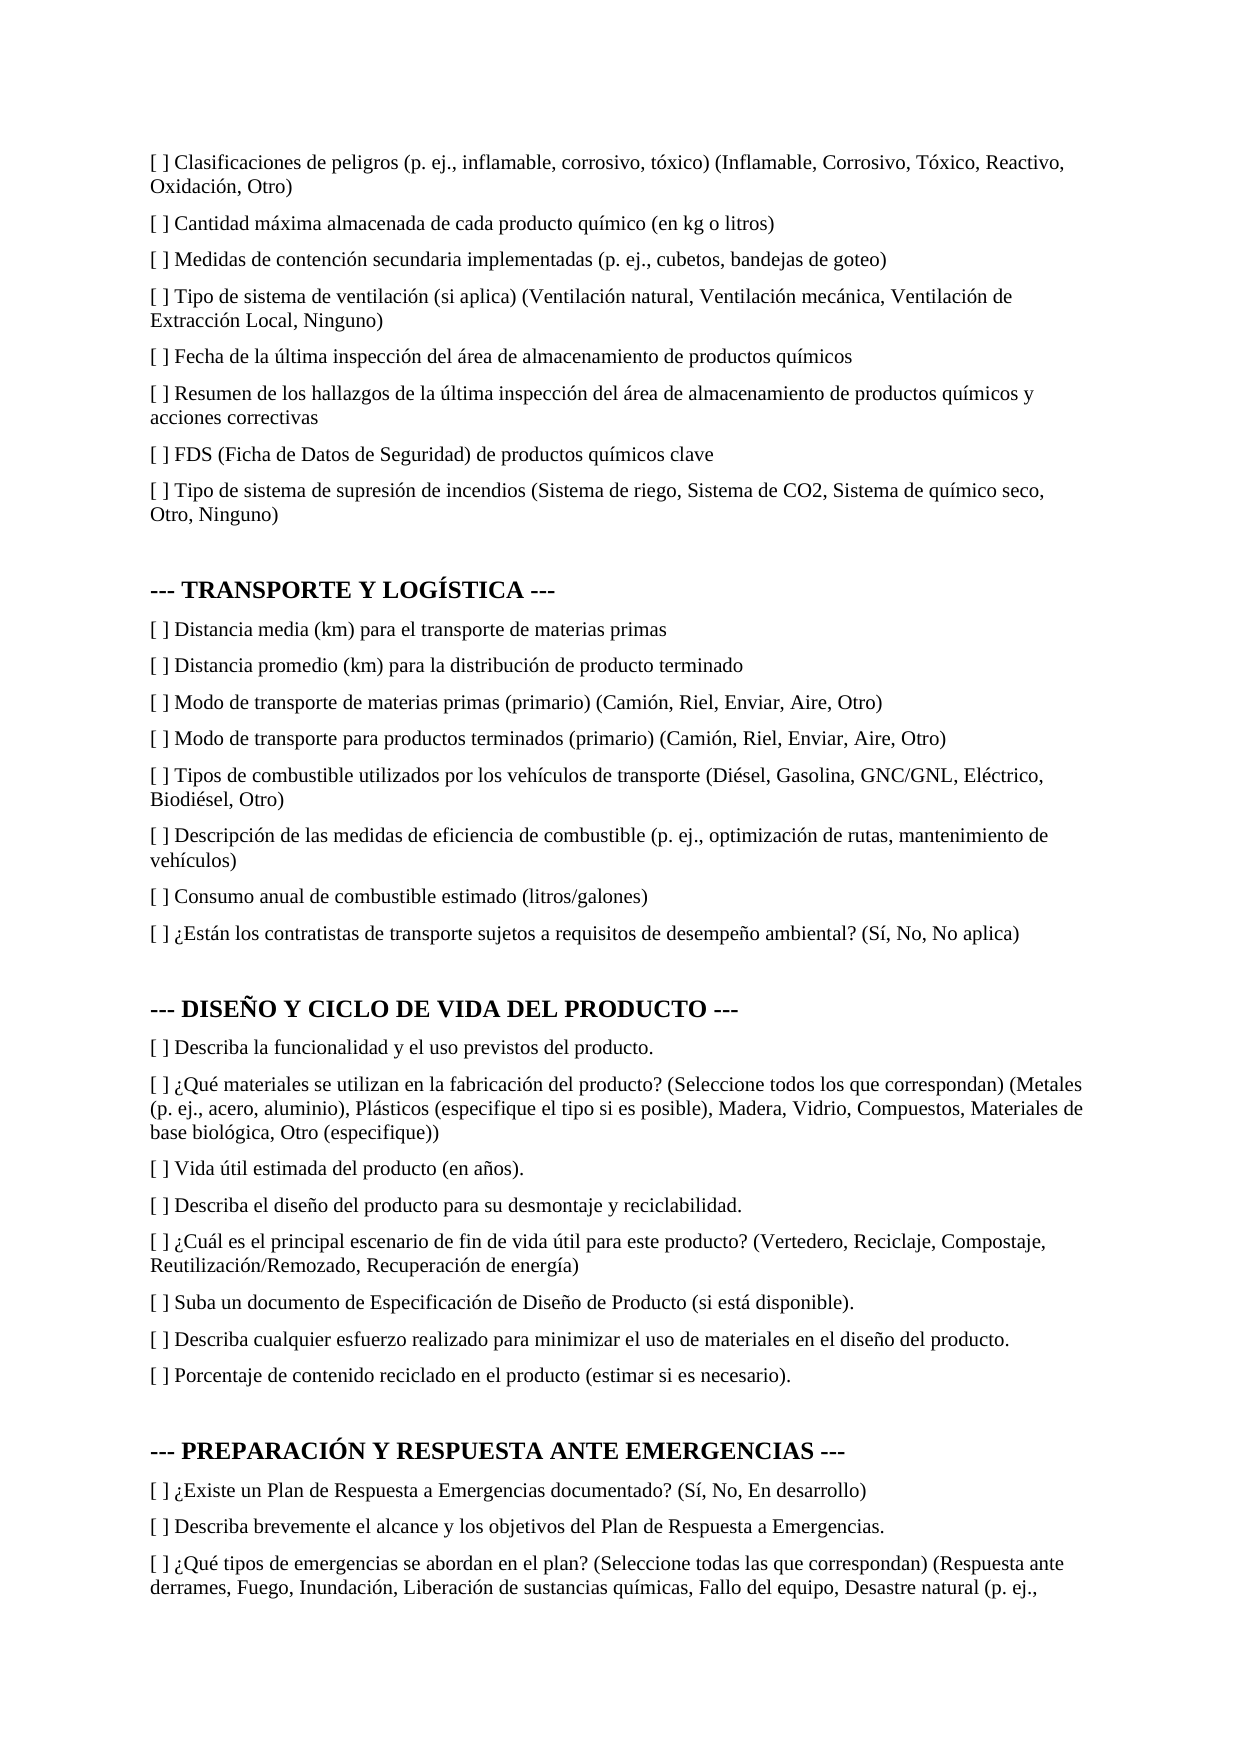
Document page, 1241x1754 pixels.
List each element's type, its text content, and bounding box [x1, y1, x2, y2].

text [ ] Distancia media (km) para el transporte de materias primas [150, 617, 1090, 641]
text [ ] Tipo de sistema de supresión de incendios (Sistema de riego, Sistema de CO2, Sistema de químico seco, Otro, Ninguno) [150, 478, 1090, 526]
text [ ] ¿Qué materiales se utilizan en la fabricación del producto? (Seleccione todos los que correspondan) (Metales (p. ej., acero, aluminio), Plásticos (especifique el tipo si es posible), Madera, Vidrio, Compuestos, Materiales de base biológica, Otro (especifique)) [150, 1072, 1090, 1144]
text --- TRANSPORTE Y LOGÍSTICA --- [150, 575, 1090, 604]
text [ ] Distancia promedio (km) para la distribución de producto terminado [150, 653, 1090, 677]
text [ ] FDS (Ficha de Datos de Seguridad) de productos químicos clave [150, 442, 1090, 466]
text [ ] Cantidad máxima almacenada de cada producto químico (en kg o litros) [150, 211, 1090, 235]
text [ ] Describa el diseño del producto para su desmontaje y reciclabilidad. [150, 1193, 1090, 1217]
text [ ] Clasificaciones de peligros (p. ej., inflamable, corrosivo, tóxico) (Inflamable, Corrosivo, Tóxico, Reactivo, Oxidación, Otro) [150, 150, 1090, 198]
text [ ] Consumo anual de combustible estimado (litros/galones) [150, 884, 1090, 908]
text [ ] Fecha de la última inspección del área de almacenamiento de productos químicos [150, 344, 1090, 368]
text [ ] Modo de transporte de materias primas (primario) (Camión, Riel, Enviar, Aire, Otro) [150, 690, 1090, 714]
text [ ] Describa la funcionalidad y el uso previstos del producto. [150, 1035, 1090, 1059]
text --- PREPARACIÓN Y RESPUESTA ANTE EMERGENCIAS --- [150, 1436, 1090, 1465]
text [ ] Tipos de combustible utilizados por los vehículos de transporte (Diésel, Gasolina, GNC/GNL, Eléctrico, Biodiésel, Otro) [150, 763, 1090, 811]
text [ ] Tipo de sistema de ventilación (si aplica) (Ventilación natural, Ventilación mecánica, Ventilación de Extracción Local, Ninguno) [150, 284, 1090, 332]
text [ ] Porcentaje de contenido reciclado en el producto (estimar si es necesario). [150, 1363, 1090, 1387]
text [ ] Suba un documento de Especificación de Diseño de Producto (si está disponible). [150, 1290, 1090, 1314]
text [ ] Vida útil estimada del producto (en años). [150, 1156, 1090, 1180]
text [ ] Describa brevemente el alcance y los objetivos del Plan de Respuesta a Emergencias. [150, 1514, 1090, 1538]
text [ ] Modo de transporte para productos terminados (primario) (Camión, Riel, Enviar, Aire, Otro) [150, 726, 1090, 750]
text --- DISEÑO Y CICLO DE VIDA DEL PRODUCTO --- [150, 994, 1090, 1022]
text [ ] Describa cualquier esfuerzo realizado para minimizar el uso de materiales en el diseño del producto. [150, 1327, 1090, 1351]
text [ ] ¿Están los contratistas de transporte sujetos a requisitos de desempeño ambiental? (Sí, No, No aplica) [150, 921, 1090, 945]
text [ ] ¿Qué tipos de emergencias se abordan en el plan? (Seleccione todas las que correspondan) (Respuesta ante derrames, Fuego, Inundación, Liberación de sustancias químicas, Fallo del equipo, Desastre natural (p. ej., [150, 1551, 1090, 1599]
text [ ] ¿Existe un Plan de Respuesta a Emergencias documentado? (Sí, No, En desarrollo) [150, 1477, 1090, 1502]
text [ ] ¿Cuál es el principal escenario de fin de vida útil para este producto? (Vertedero, Reciclaje, Compostaje, Reutilización/Remozado, Recuperación de energía) [150, 1229, 1090, 1277]
text [ ] Medidas de contención secundaria implementadas (p. ej., cubetos, bandejas de goteo) [150, 247, 1090, 271]
text [ ] Resumen de los hallazgos de la última inspección del área de almacenamiento de productos químicos y acciones correctivas [150, 381, 1090, 429]
text [ ] Descripción de las medidas de eficiencia de combustible (p. ej., optimización de rutas, mantenimiento de vehículos) [150, 823, 1090, 872]
